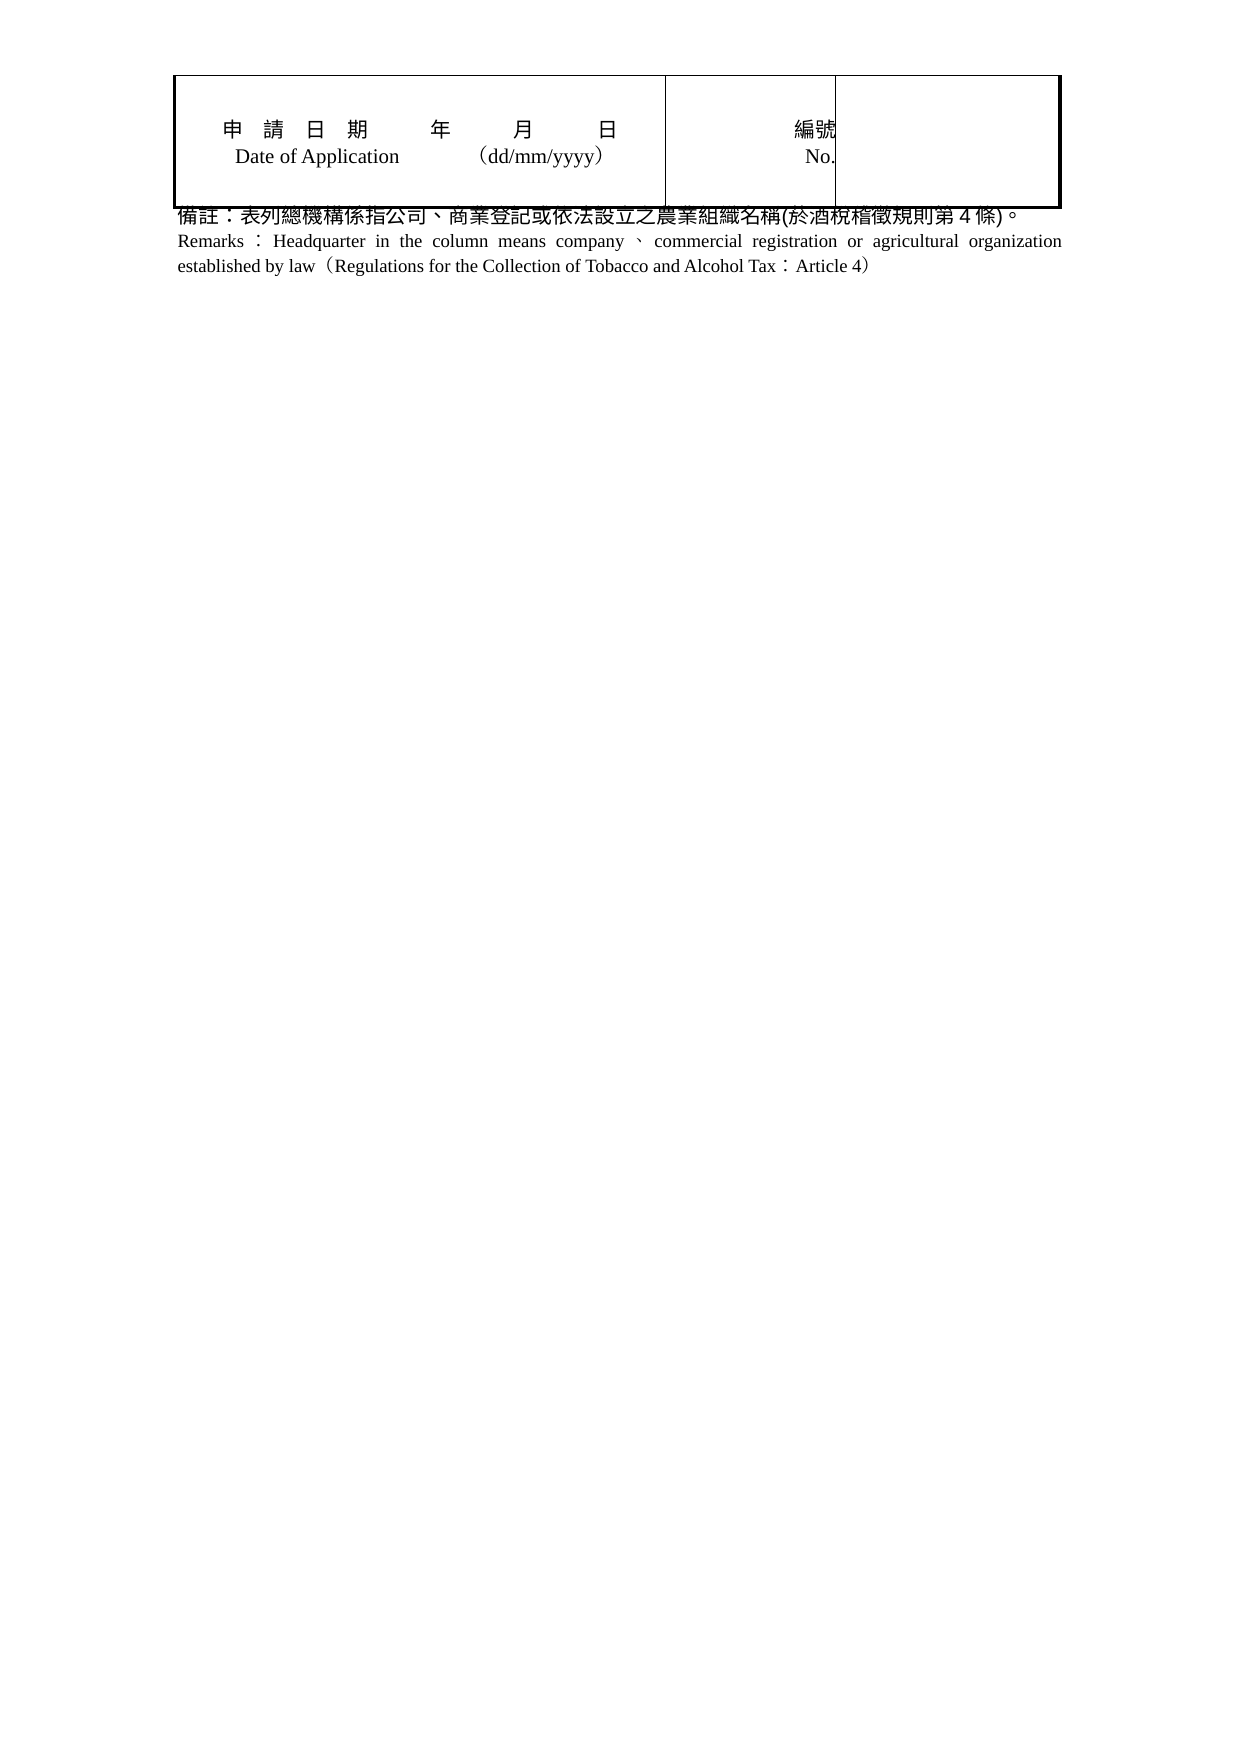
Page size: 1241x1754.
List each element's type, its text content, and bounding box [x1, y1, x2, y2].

table_cell 編號 No. [666, 76, 835, 206]
table_cell 申 請 日 期 年 月 日 Date of Application （dd/mm/yyyy） [176, 76, 665, 206]
table_cell [836, 76, 1058, 206]
text 備註：表列總機構係指公司、商業登記或依法設立之農業組織名稱(菸酒稅稽徵規則第4條)。 [177, 209, 1063, 228]
text Remarks：Headquarter in the column means company、commercial registration or agricultural organization established by law（Regulations for the Collection of Tobacco and Alcohol Tax：Article 4） [177, 228, 1063, 278]
